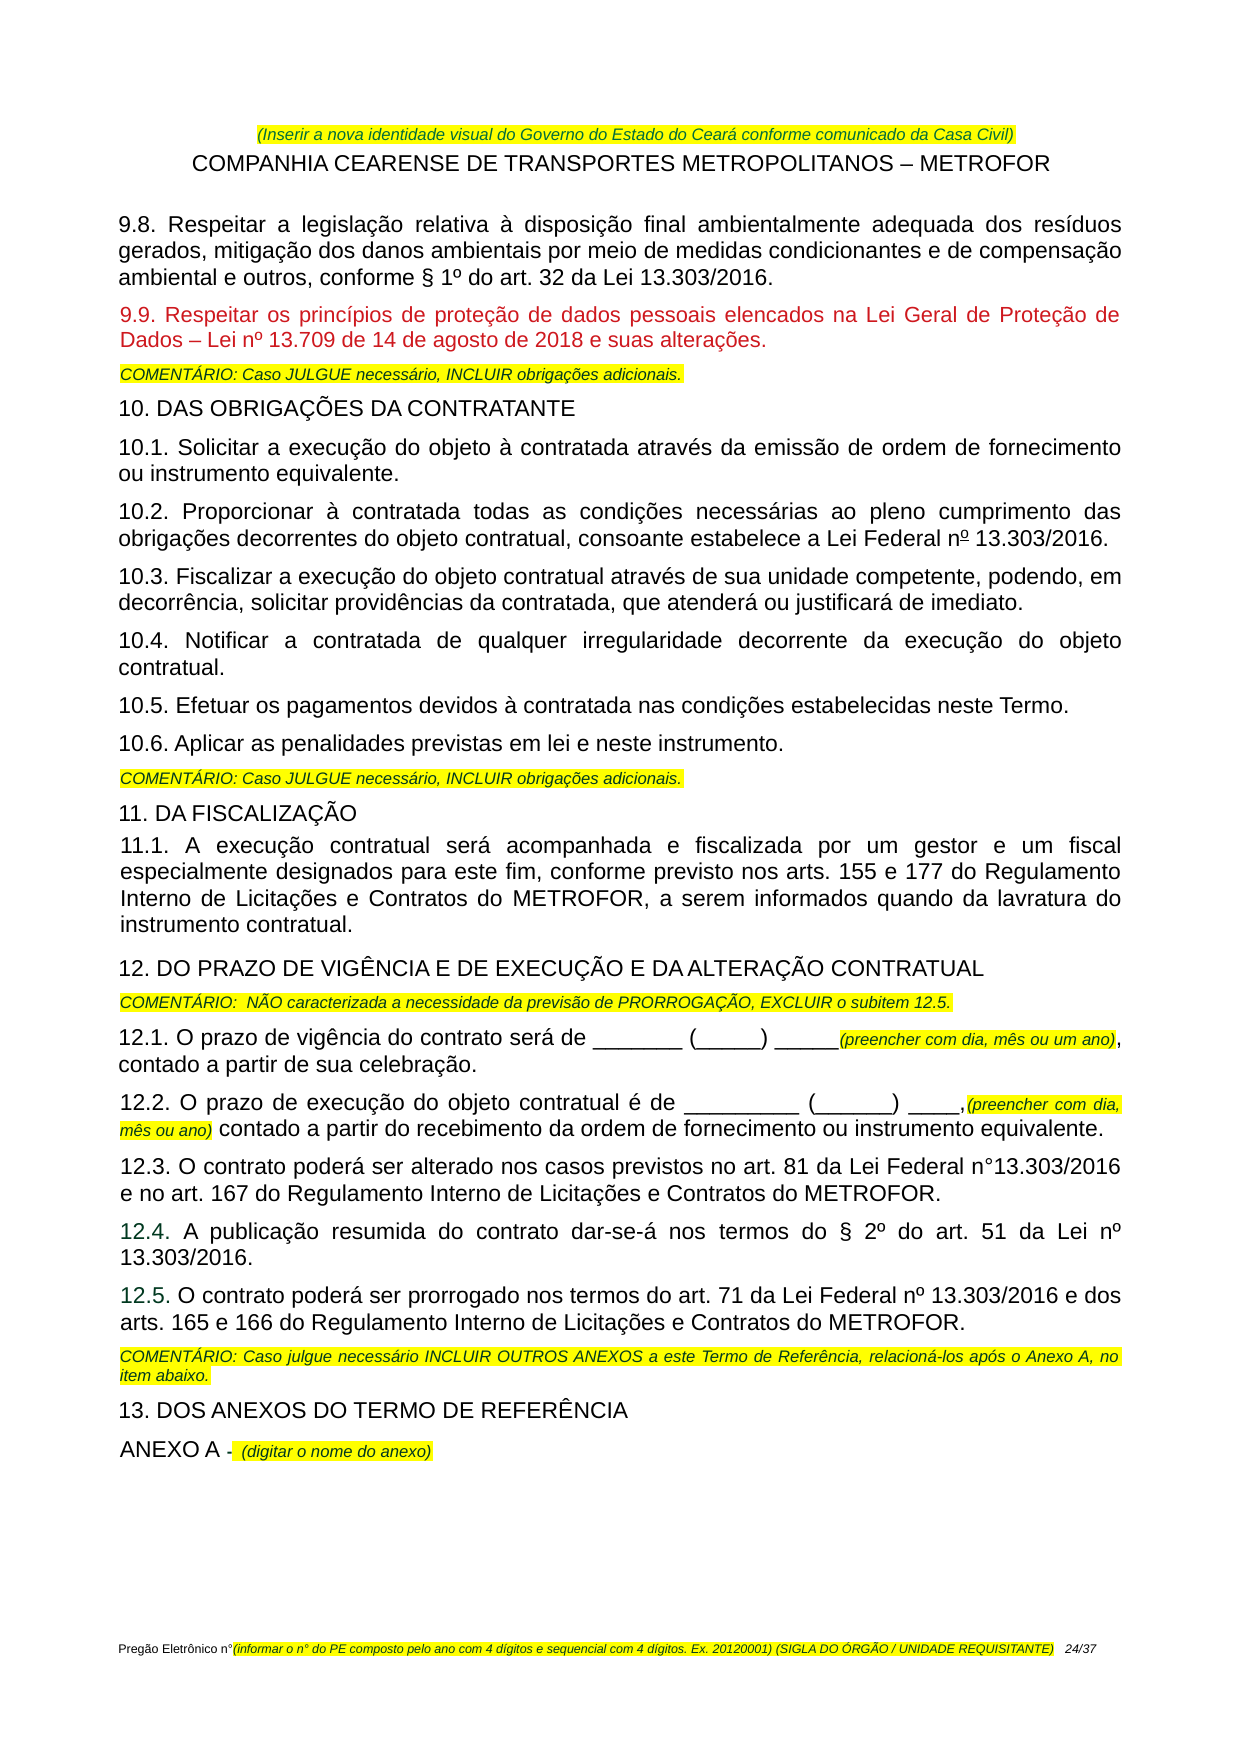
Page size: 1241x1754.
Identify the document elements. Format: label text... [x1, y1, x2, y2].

text COMENTÁRIO: Caso JULGUE necessário, INCLUIR obrigações adicionais. [120, 768, 1122, 788]
text 10.5. Efetuar os pagamentos devidos à contratada nas condições estabelecidas neste Termo. [118, 692, 1122, 718]
text 12.4. A publicação resumida do contrato dar-se-á nos termos do § 2º do art. 51 da Lei nº 13.303/2016. [119, 1218, 1122, 1271]
text 10.3. Fiscalizar a execução do objeto contratual através de sua unidade competente, podendo, em decorrência, solicitar providências da contratada, que atenderá ou justificará de imediato. [118, 563, 1122, 616]
text 11. DA FISCALIZAÇÃO [118, 799, 1122, 826]
text ANEXO A - (digitar o nome do anexo) [119, 1436, 1122, 1462]
text COMENTÁRIO: Caso JULGUE necessário, INCLUIR obrigações adicionais. [120, 364, 1122, 383]
text 9.9. Respeitar os princípios de proteção de dados pessoais elencados na Lei Geral de Proteção de Dados – Lei nº 13.709 de 14 de agosto de 2018 e suas alterações. [119, 302, 1122, 352]
text 10.2. Proporcionar à contratada todas as condições necessárias ao pleno cumprimento das obrigações decorrentes do objeto contratual, consoante estabelece a Lei Federal no 13.303/2016. [118, 498, 1122, 551]
text 10.4. Notificar a contratada de qualquer irregularidade decorrente da execução do objeto contratual. [118, 627, 1122, 680]
text COMENTÁRIO: Caso julgue necessário INCLUIR OUTROS ANEXOS a este Termo de Referência, relacioná-los após o Anexo A, no item abaixo. [119, 1347, 1122, 1385]
text 11.1. A execução contratual será acompanhada e fiscalizada por um gestor e um fiscal especialmente designados para este fim, conforme previsto nos arts. 155 e 177 do Regulamento Interno de Licitações e Contratos do METROFOR, a serem informados quando da lavratura do instrumento contratual. [120, 832, 1122, 937]
text 10.6. Aplicar as penalidades previstas em lei e neste instrumento. [118, 730, 1122, 757]
text COMENTÁRIO: NÃO caracterizada a necessidade da previsão de PRORROGAÇÃO, EXCLUIR o subitem 12.5. [119, 993, 1122, 1012]
text 10.1. Solicitar a execução do objeto à contratada através da emissão de ordem de fornecimento ou instrumento equivalente. [118, 434, 1122, 486]
text 12.2. O prazo de execução do objeto contratual é de _________ (______) ____,(preencher com dia, mês ou ano) contado a partir do recebimento da ordem de fornecimento ou instrumento equivalente. [119, 1089, 1122, 1141]
text 12.3. O contrato poderá ser alterado nos casos previstos no art. 81 da Lei Federal n°13.303/2016 e no art. 167 do Regulamento Interno de Licitações e Contratos do METROFOR. [120, 1153, 1122, 1206]
text 12.1. O prazo de vigência do contrato será de _______ (_____) _____(preencher com dia, mês ou um ano), contado a partir de sua celebração. [118, 1024, 1122, 1077]
text 9.8. Respeitar a legislação relativa à disposição final ambientalmente adequada dos resíduos gerados, mitigação dos danos ambientais por meio de medidas condicionantes e de compensação ambiental e outros, conforme § 1º do art. 32 da Lei 13.303/2016. [118, 211, 1122, 290]
text 10. DAS OBRIGAÇÕES DA CONTRATANTE [118, 395, 1122, 422]
text 13. DOS ANEXOS DO TERMO DE REFERÊNCIA [118, 1397, 1122, 1424]
text 12.5. O contrato poderá ser prorrogado nos termos do art. 71 da Lei Federal nº 13.303/2016 e dos arts. 165 e 166 do Regulamento Interno de Licitações e Contratos do METROFOR. [120, 1282, 1122, 1335]
text 12. DO PRAZO DE VIGÊNCIA E DE EXECUÇÃO E DA ALTERAÇÃO CONTRATUAL [118, 955, 1122, 981]
